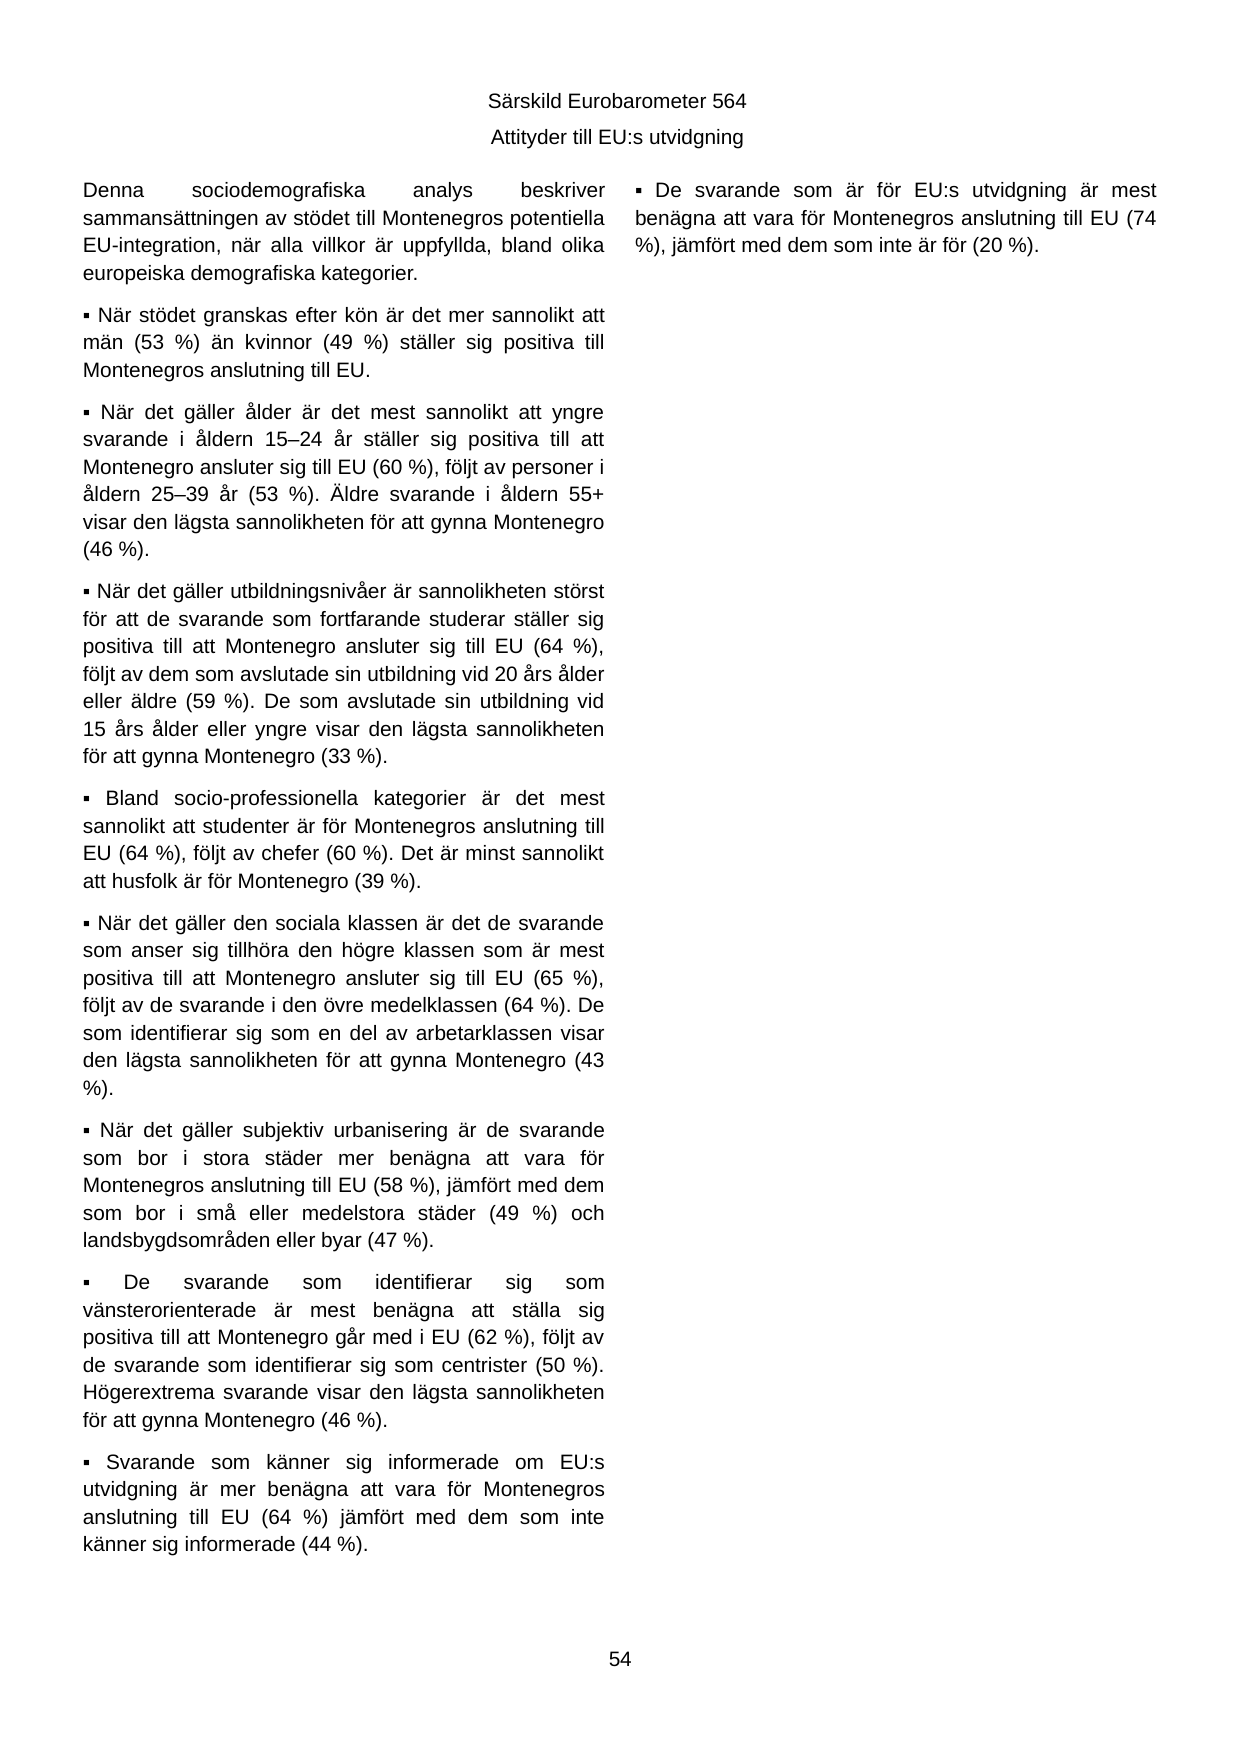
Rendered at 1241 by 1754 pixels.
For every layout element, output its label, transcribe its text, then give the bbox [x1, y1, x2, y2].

text ▪ Svarande som känner sig informerade om EU:s utvidgning är mer benägna att vara för Montenegros anslutning till EU (64 %) jämfört med dem som inte känner sig informerade (44 %). [83, 1449, 605, 1556]
text ▪ När det gäller den sociala klassen är det de svarande som anser sig tillhöra den högre klassen som är mest positiva till att Montenegro ansluter sig till EU (65 %), följt av de svarande i den övre medelklassen (64 %). De som identifierar sig som en del av arbetarklassen visar den lägsta sannolikheten för att gynna Montenegro (43 %). [83, 911, 605, 1100]
text ▪ När det gäller utbildningsnivåer är sannolikheten störst för att de svarande som fortfarande studerar ställer sig positiva till att Montenegro ansluter sig till EU (64 %), följt av dem som avslutade sin utbildning vid 20 års ålder eller äldre (59 %). De som avslutade sin utbildning vid 15 års ålder eller yngre visar den lägsta sannolikheten för att gynna Montenegro (33 %). [83, 579, 605, 768]
text ▪ Bland socio-professionella kategorier är det mest sannolikt att studenter är för Montenegros anslutning till EU (64 %), följt av chefer (60 %). Det är minst sannolikt att husfolk är för Montenegro (39 %). [83, 786, 605, 893]
text ▪ När stödet granskas efter kön är det mer sannolikt att män (53 %) än kvinnor (49 %) ställer sig positiva till Montenegros anslutning till EU. [83, 302, 605, 381]
text ▪ De svarande som identifierar sig som vänsterorienterade är mest benägna att ställa sig positiva till att Montenegro går med i EU (62 %), följt av de svarande som identifierar sig som centrister (50 %). Högerextrema svarande visar den lägsta sannolikheten för att gynna Montenegro (46 %). [83, 1270, 605, 1431]
text ▪ De svarande som är för EU:s utvidgning är mest benägna att vara för Montenegros anslutning till EU (74 %), jämfört med dem som inte är för (20 %). [635, 178, 1157, 257]
text Denna sociodemografiska analys beskriver sammansättningen av stödet till Montenegros potentiella EU-integration, när alla villkor är uppfyllda, bland olika europeiska demografiska kategorier. [83, 178, 605, 284]
text ▪ När det gäller subjektiv urbanisering är de svarande som bor i stora städer mer benägna att vara för Montenegros anslutning till EU (58 %), jämfört med dem som bor i små eller medelstora städer (49 %) och landsbygdsområden eller byar (47 %). [83, 1118, 605, 1252]
text ▪ När det gäller ålder är det mest sannolikt att yngre svarande i åldern 15–24 år ställer sig positiva till att Montenegro ansluter sig till EU (60 %), följt av personer i åldern 25–39 år (53 %). Äldre svarande i åldern 55+ visar den lägsta sannolikheten för att gynna Montenegro (46 %). [83, 399, 605, 561]
